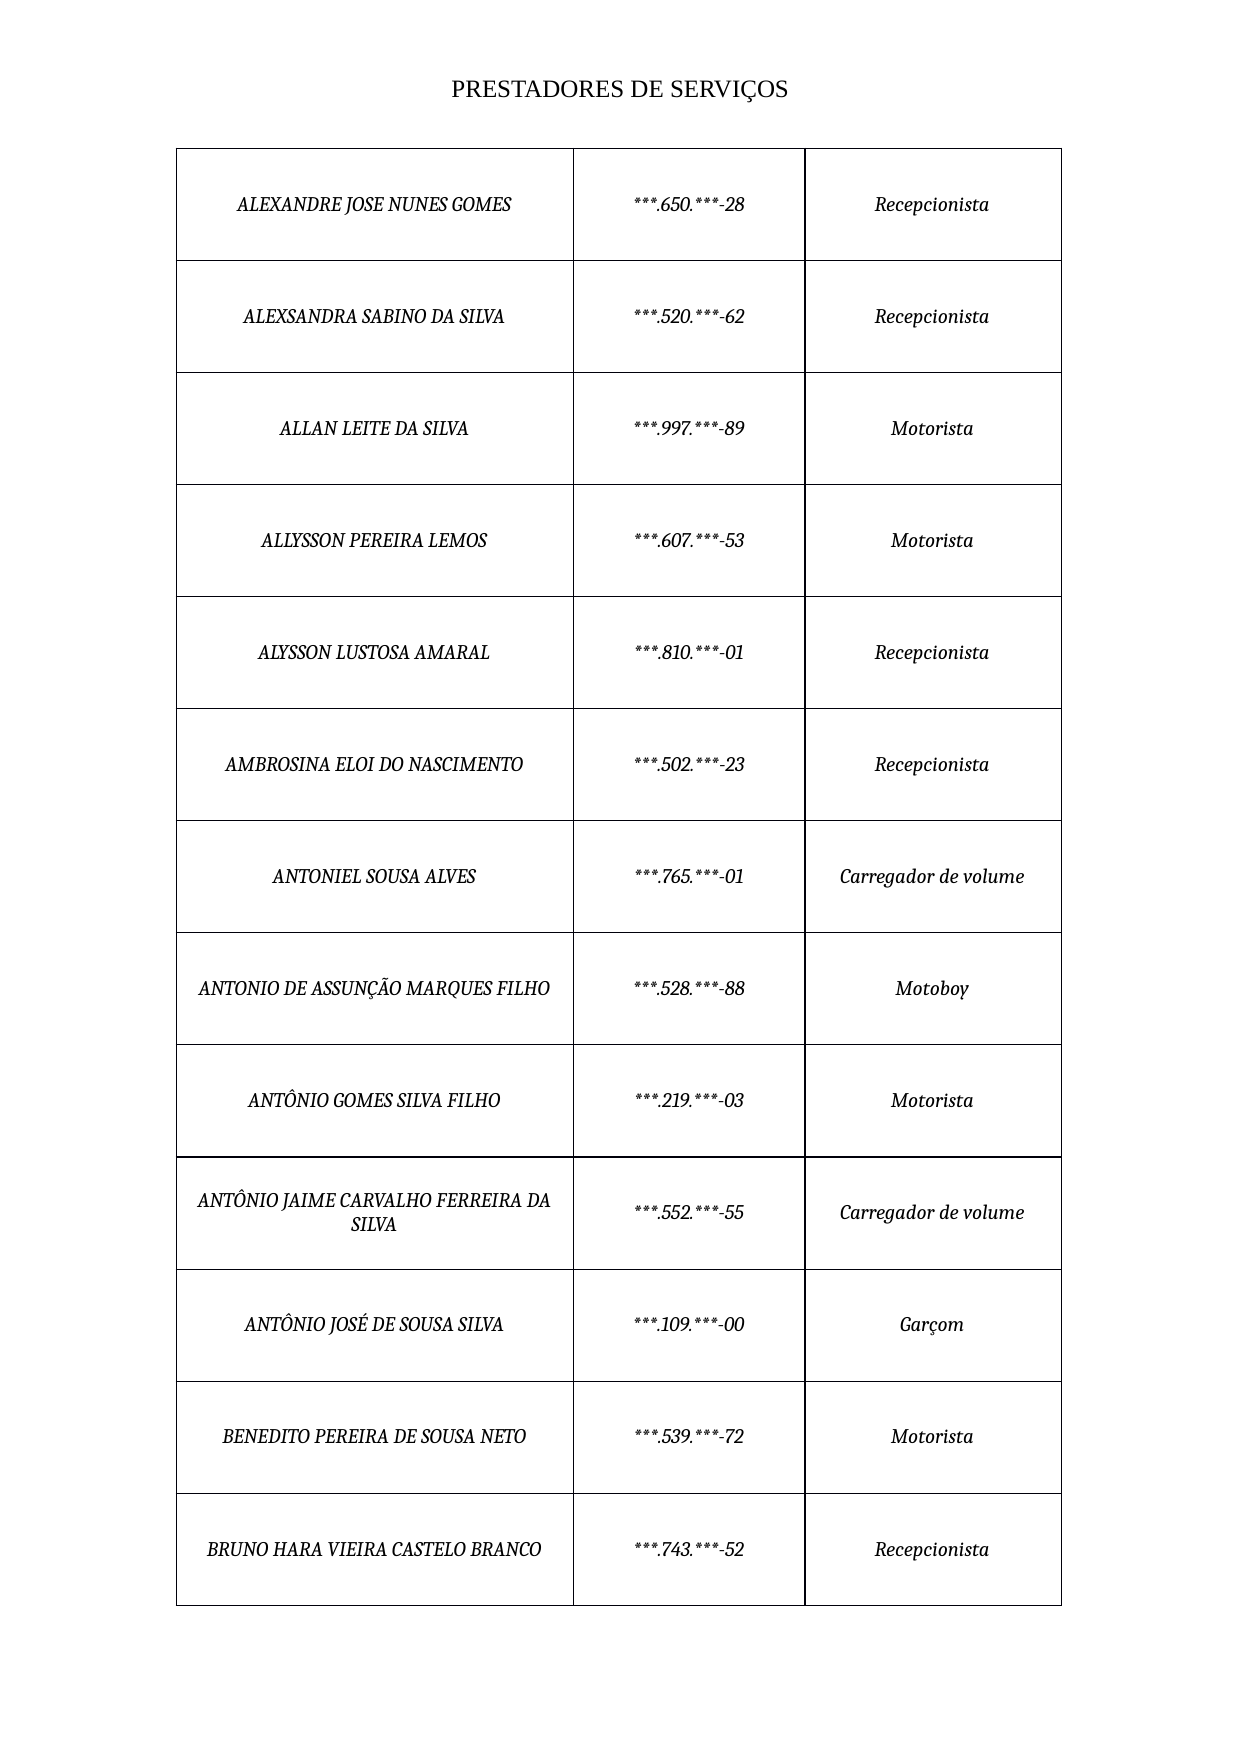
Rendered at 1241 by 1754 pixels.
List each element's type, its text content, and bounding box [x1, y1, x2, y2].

table_cell ANTÔNIO GOMES SILVA FILHO [177, 1045, 573, 1156]
table_cell ***.552.***-55 [574, 1158, 804, 1268]
table_cell Carregador de volume [806, 821, 1061, 932]
table_cell ALEXSANDRA SABINO DA SILVA [177, 261, 573, 372]
table_cell Motorista [806, 1382, 1061, 1493]
table_cell ***.502.***-23 [574, 709, 804, 820]
table_cell ALYSSON LUSTOSA AMARAL [177, 597, 573, 708]
table_cell Recepcionista [806, 149, 1061, 260]
table_cell ***.607.***-53 [574, 485, 804, 596]
table_cell ALLAN LEITE DA SILVA [177, 373, 573, 484]
table_cell BRUNO HARA VIEIRA CASTELO BRANCO [177, 1494, 573, 1605]
table_cell Motorista [806, 373, 1061, 484]
table_cell Motoboy [806, 933, 1061, 1044]
table_cell Recepcionista [806, 1494, 1061, 1605]
table_cell ***.539.***-72 [574, 1382, 804, 1493]
table_cell ***.520.***-62 [574, 261, 804, 372]
table_cell Motorista [806, 485, 1061, 596]
table_cell Motorista [806, 1045, 1061, 1156]
table_cell Recepcionista [806, 597, 1061, 708]
table_cell Carregador de volume [806, 1158, 1061, 1268]
table_cell ***.997.***-89 [574, 373, 804, 484]
table_cell ANTONIO DE ASSUNÇÃO MARQUES FILHO [177, 933, 573, 1044]
table_cell Recepcionista [806, 709, 1061, 820]
table_cell BENEDITO PEREIRA DE SOUSA NETO [177, 1382, 573, 1493]
table_cell ANTONIEL SOUSA ALVES [177, 821, 573, 932]
table_cell ANTÔNIO JOSÉ DE SOUSA SILVA [177, 1270, 573, 1381]
table_cell ***.765.***-01 [574, 821, 804, 932]
table_cell ***.650.***-28 [574, 149, 804, 260]
table_cell AMBROSINA ELOI DO NASCIMENTO [177, 709, 573, 820]
table_cell ***.810.***-01 [574, 597, 804, 708]
table_cell ***.743.***-52 [574, 1494, 804, 1605]
table_cell Recepcionista [806, 261, 1061, 372]
table_cell ALEXANDRE JOSE NUNES GOMES [177, 149, 573, 260]
table_cell ***.219.***-03 [574, 1045, 804, 1156]
table_cell ***.528.***-88 [574, 933, 804, 1044]
table_cell ***.109.***-00 [574, 1270, 804, 1381]
table_cell ALLYSSON PEREIRA LEMOS [177, 485, 573, 596]
table_cell Garçom [806, 1270, 1061, 1381]
table_cell ANTÔNIO JAIME CARVALHO FERREIRA DA SILVA [177, 1158, 573, 1268]
